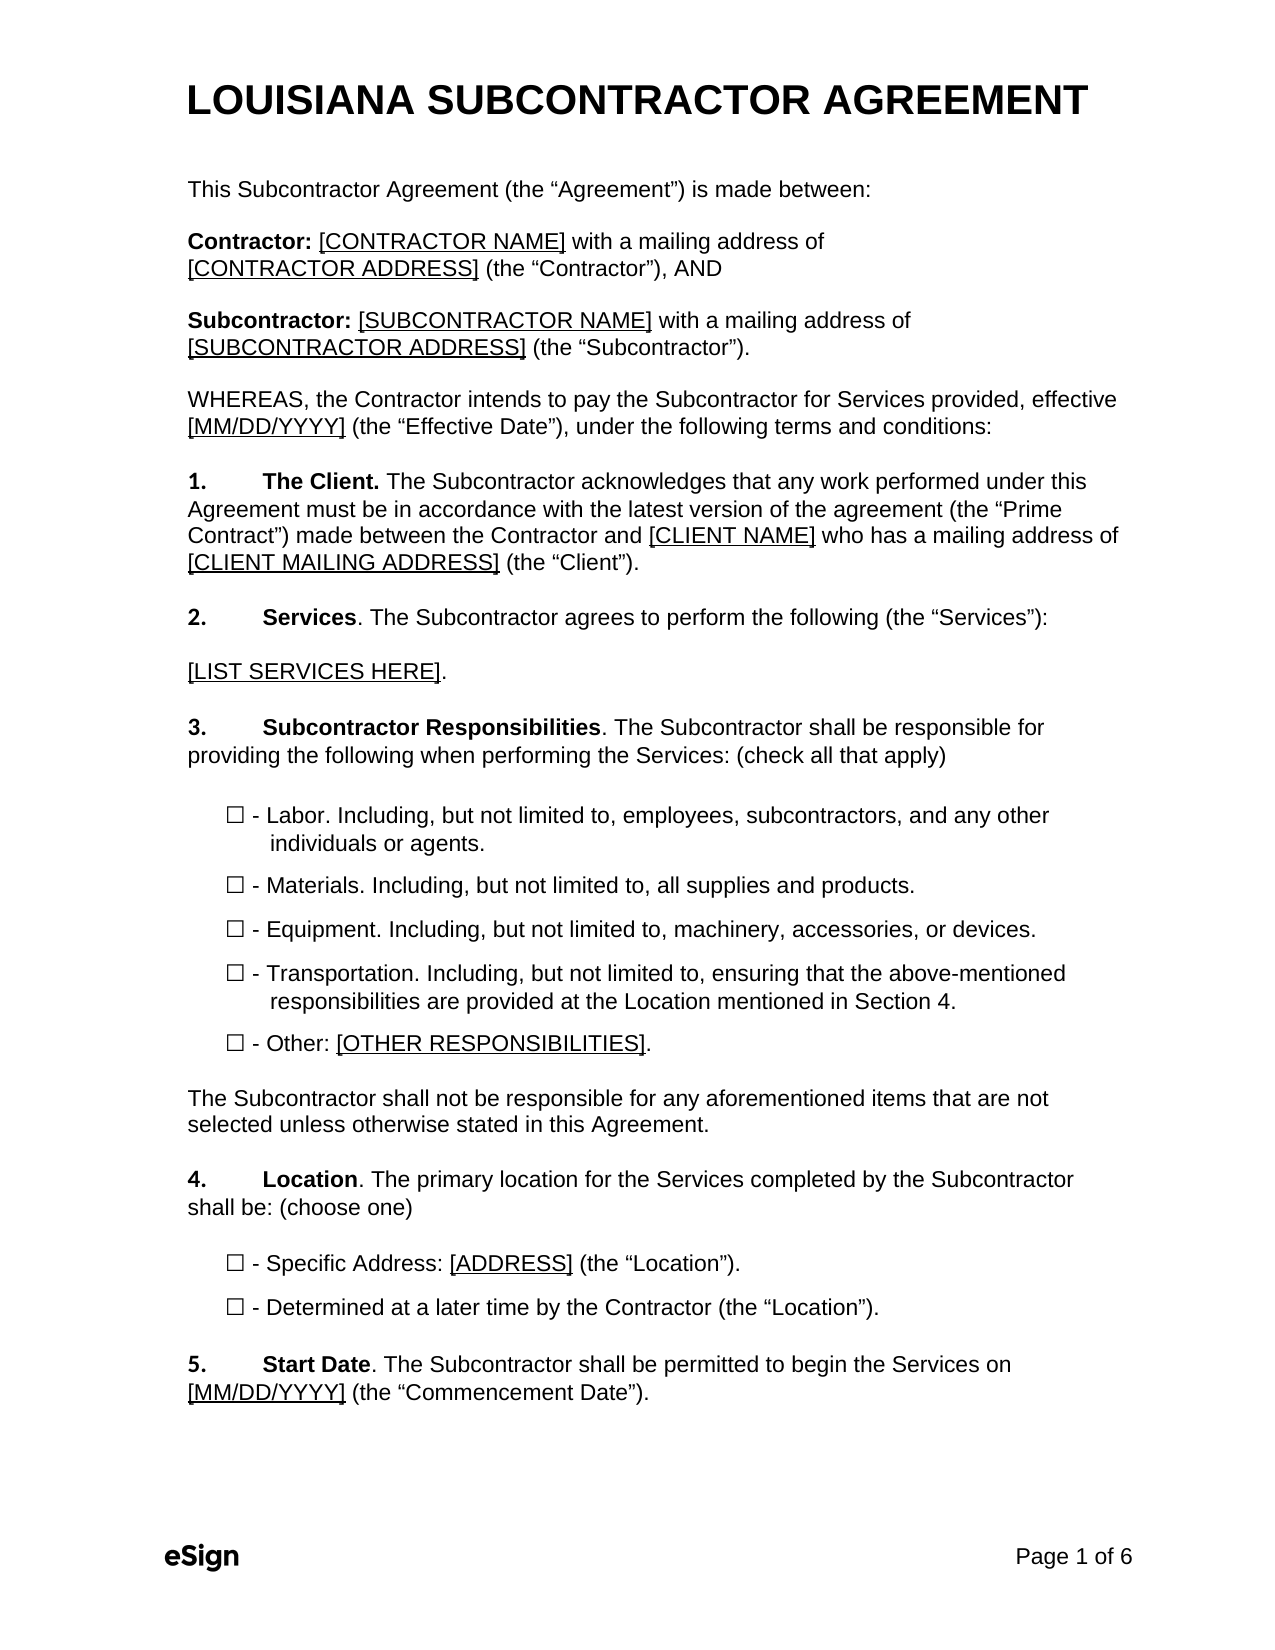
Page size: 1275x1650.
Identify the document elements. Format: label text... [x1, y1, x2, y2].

text ☐ - Other: [OTHER RESPONSIBILITIES]. [225, 1027, 1125, 1058]
list Subcontractor Responsibilities. The Subcontractor shall be responsible for providing the following when performing the Services: (check all that apply) [187, 711, 1125, 768]
subtitle Subcontractor: [SUBCONTRACTOR NAME] with a mailing address of [187, 307, 1125, 334]
subtitle Contractor: [CONTRACTOR NAME] with a mailing address of [187, 228, 1125, 255]
text individuals or agents. [270, 830, 1125, 857]
list [MM/DD/YYYY] (the “Commencement Date”). [187, 1379, 1125, 1405]
subtitle LOUISIANA SUBCONTRACTOR AGREEMENT [150, 75, 1125, 123]
list [CONTRACTOR ADDRESS] (the “Contractor”), AND [187, 255, 1125, 281]
text ☐ - Labor. Including, but not limited to, employees, subcontractors, and any other [225, 799, 1125, 830]
text The Subcontractor shall not be responsible for any aforementioned items that are not selected unless otherwise stated in this Agreement. [187, 1084, 1125, 1137]
text responsibilities are provided at the Location mentioned in Section 4. [270, 988, 1125, 1014]
list WHEREAS, the Contractor intends to pay the Subcontractor for Services provided, effective [MM/DD/YYYY] (the “Effective Date”), under the following terms and conditions: [187, 386, 1125, 439]
list This Subcontractor Agreement (the “Agreement”) is made between: [187, 176, 1125, 202]
text ☐ - Determined at a later time by the Contractor (the “Location”). [225, 1291, 1125, 1322]
text ☐ - Specific Address: [ADDRESS] (the “Location”). [225, 1247, 1125, 1278]
text ☐ - Transportation. Including, but not limited to, ensuring that the above-mentioned [225, 957, 1125, 988]
list [LIST SERVICES HERE]. [187, 658, 1125, 685]
list Start Date. The Subcontractor shall be permitted to begin the Services on [187, 1348, 1125, 1379]
list [SUBCONTRACTOR ADDRESS] (the “Subcontractor”). [187, 334, 1125, 360]
list Location. The primary location for the Services completed by the Subcontractor shall be: (choose one) [187, 1163, 1125, 1220]
list Services. The Subcontractor agrees to perform the following (the “Services”): [187, 601, 1125, 632]
list The Client. The Subcontractor acknowledges that any work performed under this Agreement must be in accordance with the latest version of the agreement (the “Prime Contract”) made between the Contractor and [CLIENT NAME] who has a mailing address of [CLIENT MAILING ADDRESS] (the “Client”). [187, 466, 1125, 575]
text ☐ - Materials. Including, but not limited to, all supplies and products. [225, 869, 1125, 901]
text ☐ - Equipment. Including, but not limited to, machinery, accessories, or devices. [225, 913, 1125, 944]
